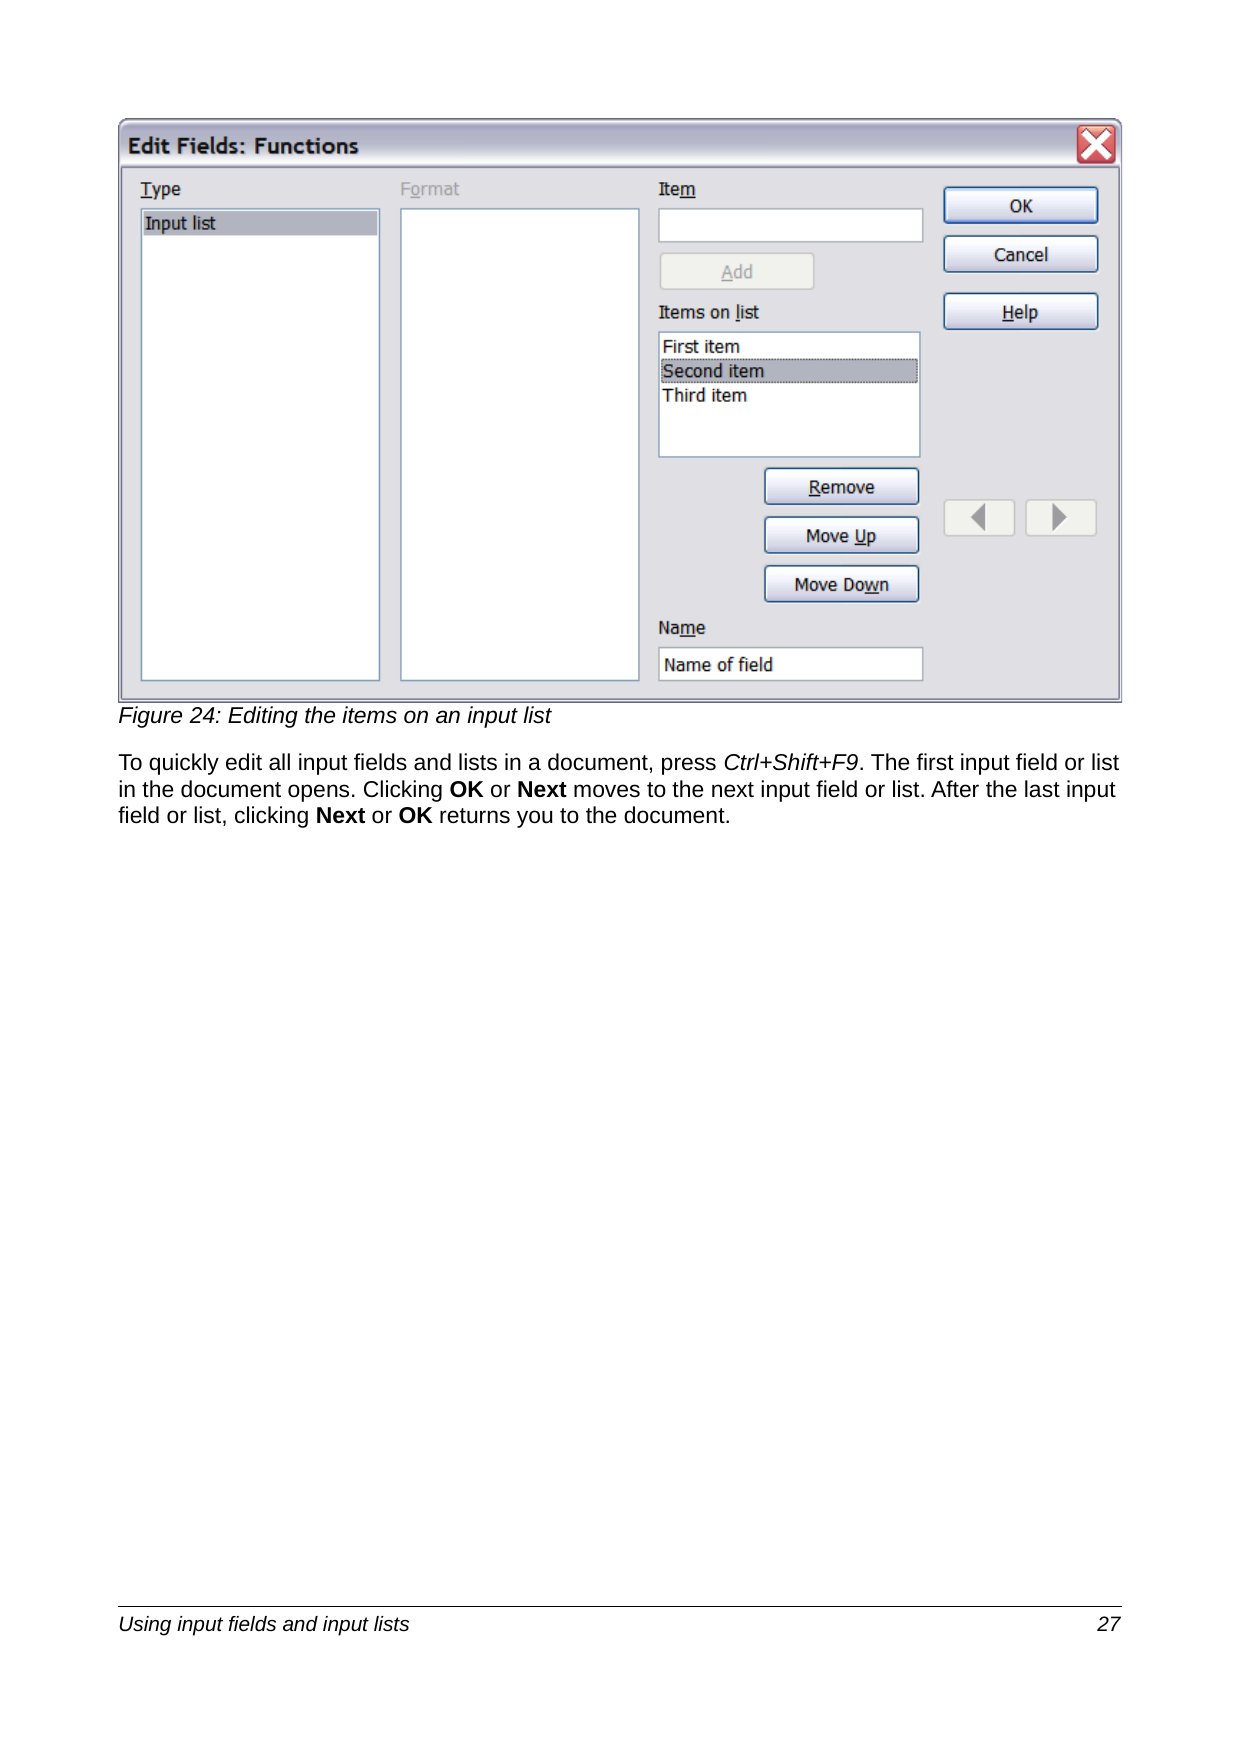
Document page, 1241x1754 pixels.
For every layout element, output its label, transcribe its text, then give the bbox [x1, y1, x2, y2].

text To quickly edit all input fields and lists in a document, press Ctrl+Shift+F9. The first input field or list in the document opens. Clicking OK or Next moves to the next input field or list. After the last input field or list, clicking Next or OK returns you to the document. [118, 749, 1122, 828]
picture [118, 118, 1123, 703]
text Figure 24: Editing the items on an input list [118, 703, 1122, 729]
